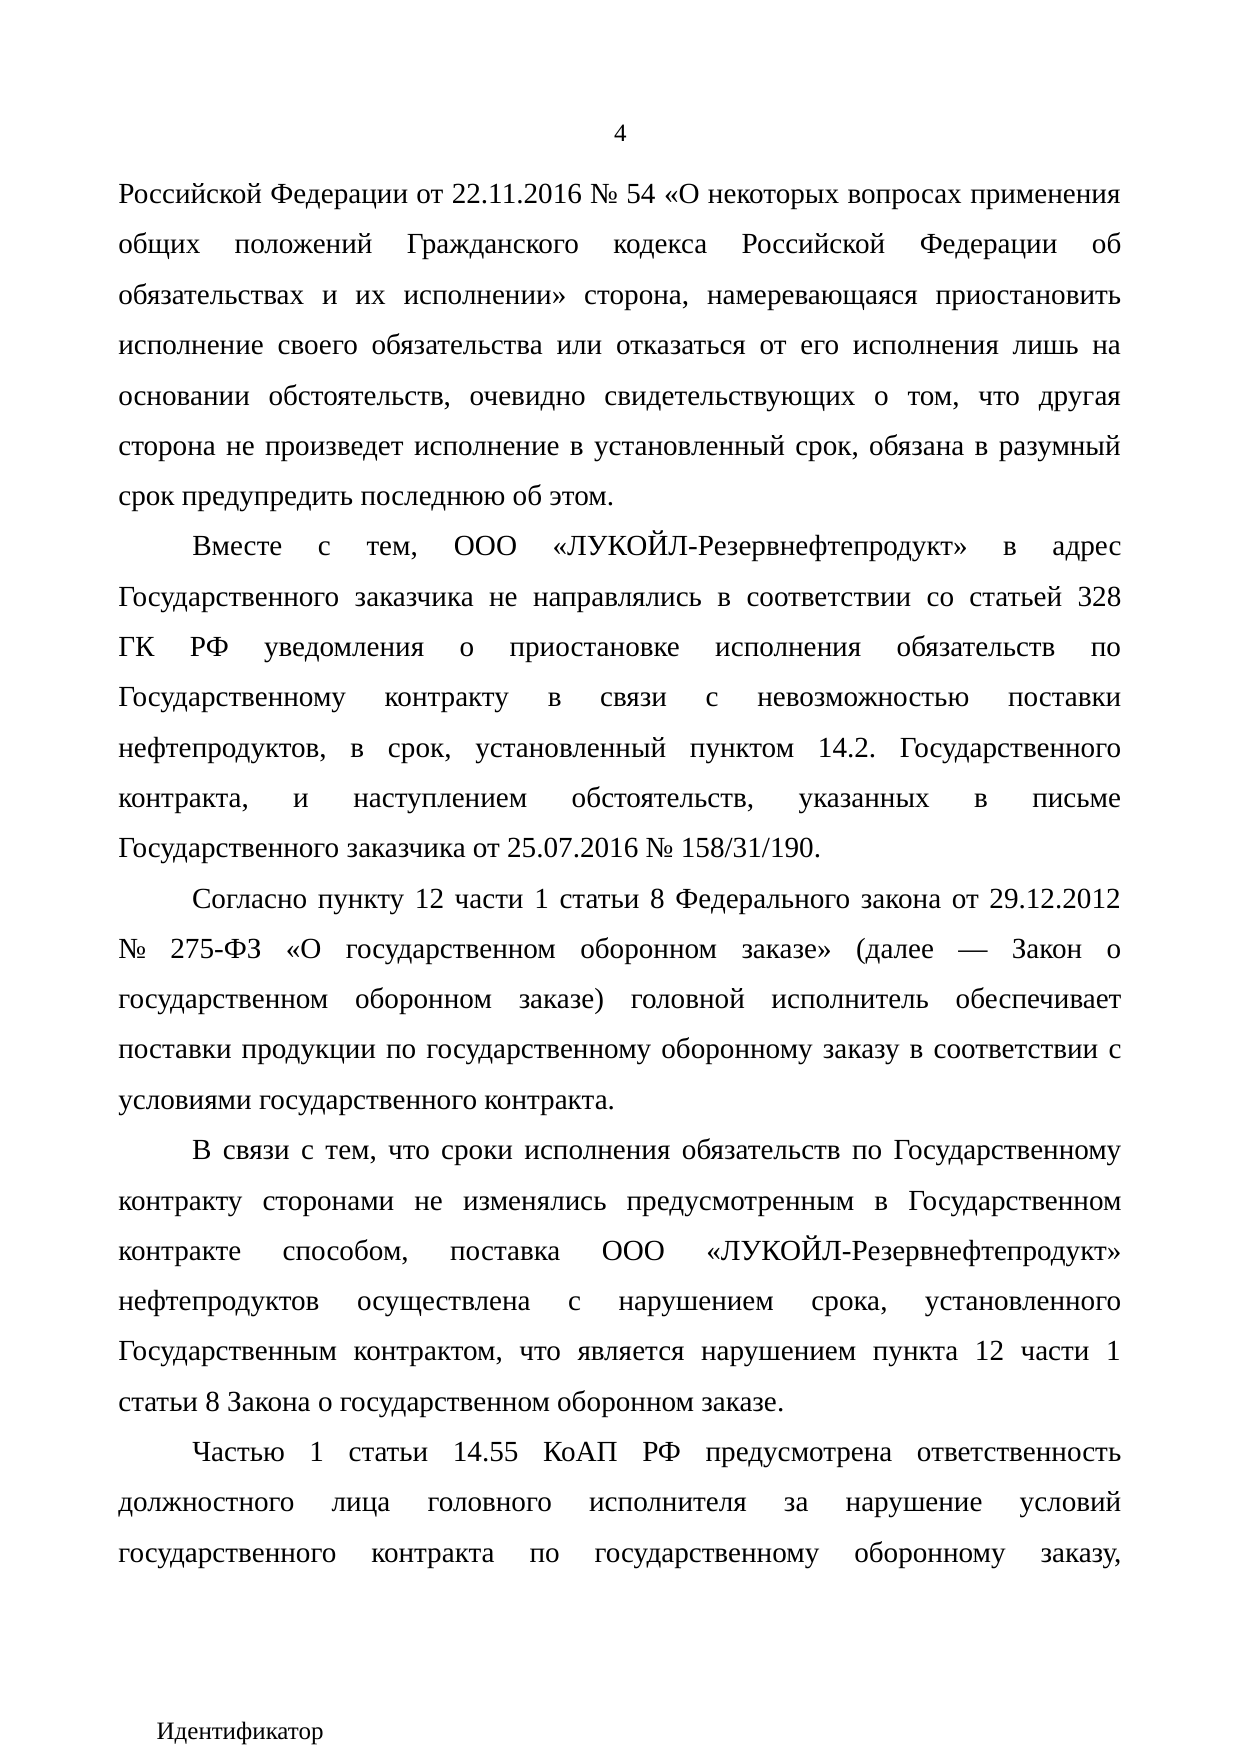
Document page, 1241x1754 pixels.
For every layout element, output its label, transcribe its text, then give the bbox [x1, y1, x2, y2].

text В связи с тем, что сроки исполнения обязательств по Государственному контракту сторонами не изменялись предусмотренным в Государственном контракте способом, поставка ООО «ЛУКОЙЛ-Резервнефтепродукт» нефтепродуктов осуществлена с нарушением срока, установленного Государственным контрактом, что является нарушением пункта 12 части 1 статьи 8 Закона о государственном оборонном заказе. [118, 1132, 1122, 1417]
text Частью 1 статьи 14.55 КоАП РФ предусмотрена ответственность должностного лица головного исполнителя за нарушение условий государственного контракта по государственному оборонному заказу, [118, 1434, 1122, 1568]
text Согласно пункту 12 части 1 статьи 8 Федерального закона от 29.12.2012 № 275-ФЗ «О государственном оборонном заказе» (далее — Закон о государственном оборонном заказе) головной исполнитель обеспечивает поставки продукции по государственному оборонному заказу в соответствии с условиями государственного контракта. [118, 881, 1122, 1116]
text Вместе с тем, ООО «ЛУКОЙЛ-Резервнефтепродукт» в адрес Государственного заказчика не направлялись в соответствии со статьей 328 ГК РФ уведомления о приостановке исполнения обязательств по Государственному контракту в связи с невозможностью поставки нефтепродуктов, в срок, установленный пунктом 14.2. Государственного контракта, и наступлением обстоятельств, указанных в письме Государственного заказчика от 25.07.2016 № 158/31/190. [118, 528, 1122, 864]
text Российской Федерации от 22.11.2016 № 54 «О некоторых вопросах применения общих положений Гражданского кодекса Российской Федерации об обязательствах и их исполнении» сторона, намеревающаяся приостановить исполнение своего обязательства или отказаться от его исполнения лишь на основании обстоятельств, очевидно свидетельствующих о том, что другая сторона не произведет исполнение в установленный срок, обязана в разумный срок предупредить последнюю об этом. [118, 176, 1122, 512]
